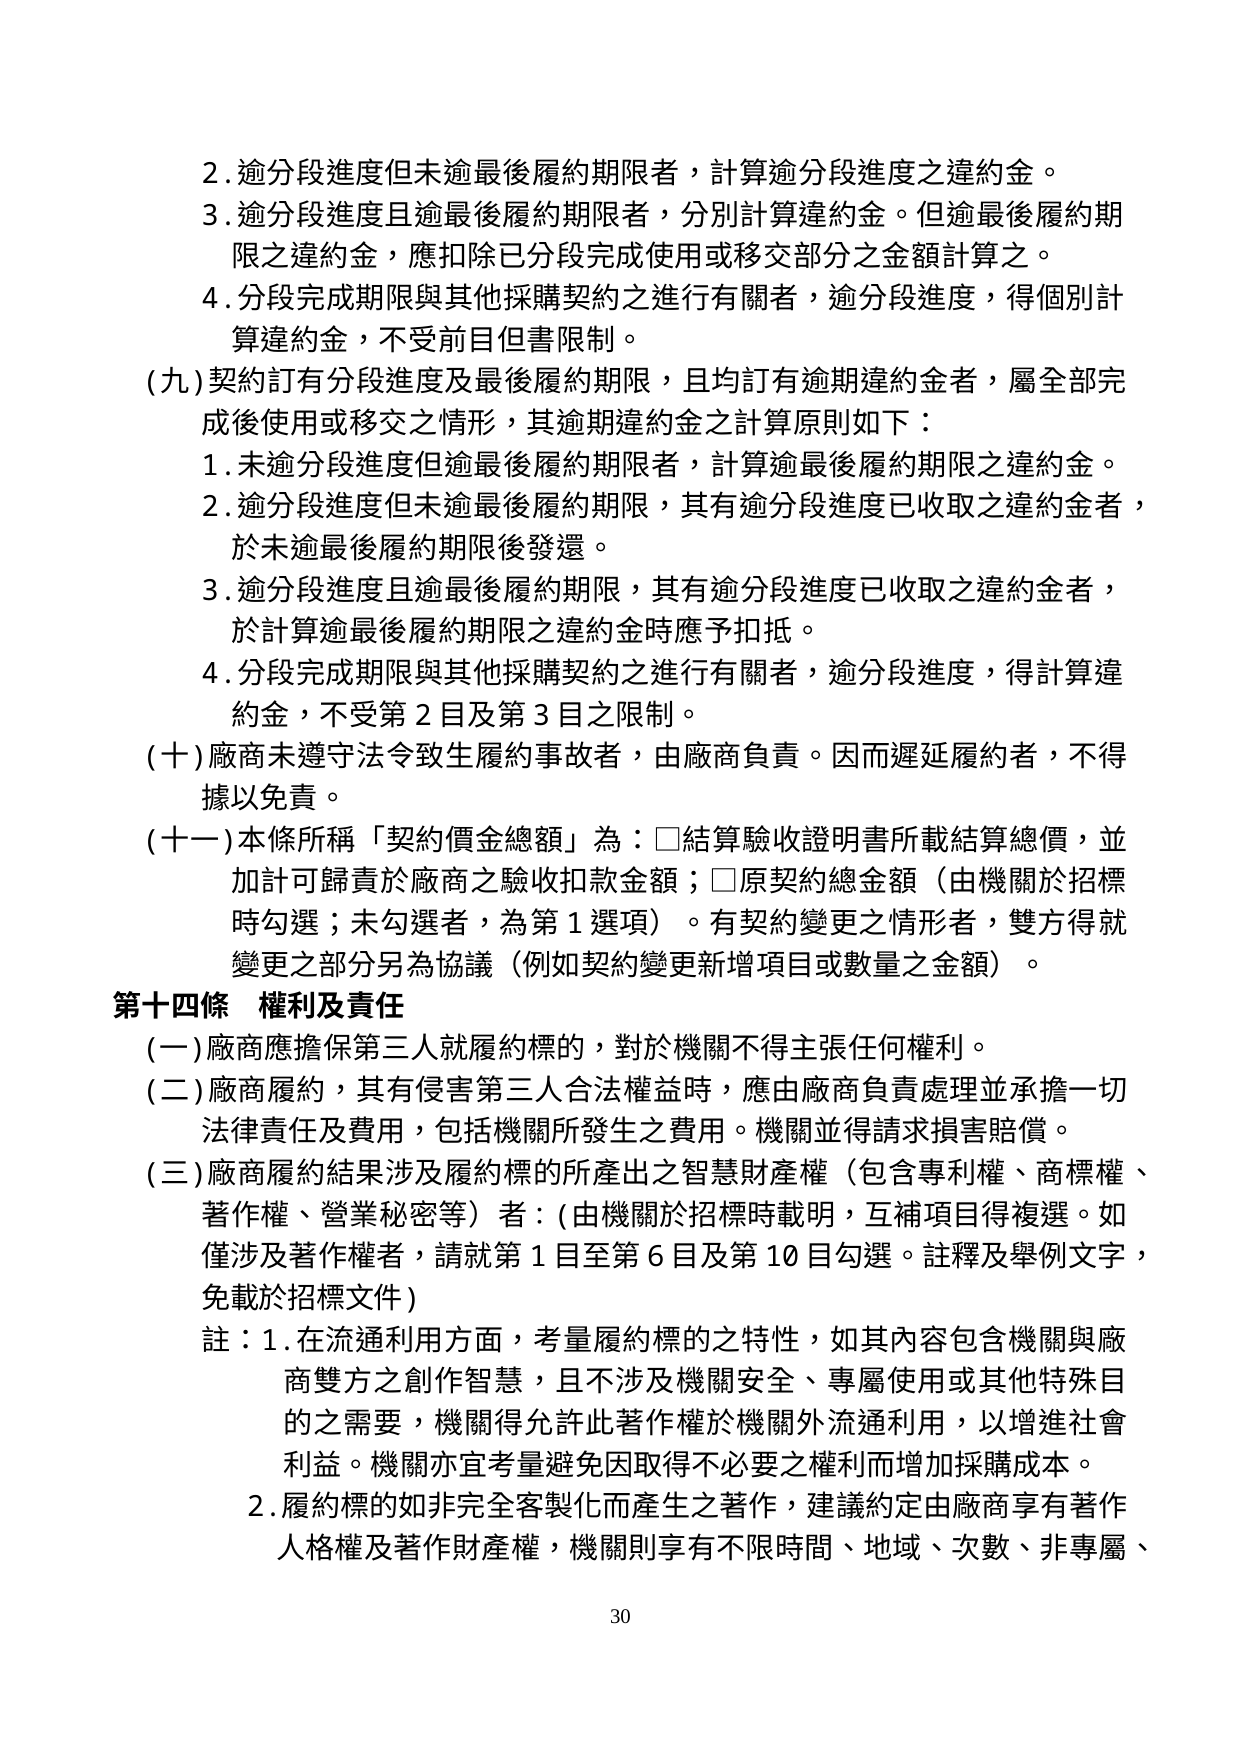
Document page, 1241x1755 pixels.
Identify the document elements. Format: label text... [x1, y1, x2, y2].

text 3.逾分段進度且逾最後履約期限者，分別計算違約金。但逾最後履約期限之違約金，應扣除已分段完成使用或移交部分之金額計算之。 [201, 192, 1125, 275]
text (十)廠商未遵守法令致生履約事故者，由廠商負責。因而遲延履約者，不得據以免責。 [142, 733, 1128, 817]
text 1.未逾分段進度但逾最後履約期限者，計算逾最後履約期限之違約金。 [201, 442, 1125, 483]
text 2.履約標的如非完全客製化而產生之著作，建議約定由廠商享有著作人格權及著作財產權，機關則享有不限時間、地域、次數、非專屬、無償利用、並得再轉授權第三人之權利，廠商承諾對機關及其再授權利用之第三人不行使著作人格權。 [247, 1483, 1128, 1567]
text (九)契約訂有分段進度及最後履約期限，且均訂有逾期違約金者，屬全部完成後使用或移交之情形，其逾期違約金之計算原則如下： [142, 358, 1128, 442]
text 2.逾分段進度但未逾最後履約期限，其有逾分段進度已收取之違約金者，於未逾最後履約期限後發還。 [201, 483, 1125, 567]
text 第十四條 權利及責任 [112, 983, 1128, 1025]
text 2.逾分段進度但未逾最後履約期限者，計算逾分段進度之違約金。 [201, 150, 1125, 192]
text (十一)本條所稱「契約價金總額」為：□結算驗收證明書所載結算總價，並加計可歸責於廠商之驗收扣款金額；□原契約總金額（由機關於招標時勾選；未勾選者，為第1選項）。有契約變更之情形者，雙方得就變更之部分另為協議（例如契約變更新增項目或數量之金額）。 [142, 817, 1128, 983]
text 註：1.在流通利用方面，考量履約標的之特性，如其內容包含機關與廠商雙方之創作智慧，且不涉及機關安全、專屬使用或其他特殊目的之需要，機關得允許此著作權於機關外流通利用，以增進社會利益。機關亦宜考量避免因取得不必要之權利而增加採購成本。 [201, 1317, 1128, 1483]
text 3.逾分段進度且逾最後履約期限，其有逾分段進度已收取之違約金者，於計算逾最後履約期限之違約金時應予扣抵。 [201, 567, 1125, 650]
text (一)廠商應擔保第三人就履約標的，對於機關不得主張任何權利。 [142, 1025, 1128, 1067]
text (二)廠商履約，其有侵害第三人合法權益時，應由廠商負責處理並承擔一切法律責任及費用，包括機關所發生之費用。機關並得請求損害賠償。 [142, 1067, 1128, 1150]
text 4.分段完成期限與其他採購契約之進行有關者，逾分段進度，得計算違約金，不受第2目及第3目之限制。 [201, 650, 1125, 733]
text (三)廠商履約結果涉及履約標的所產出之智慧財產權（包含專利權、商標權、著作權、營業秘密等）者：(由機關於招標時載明，互補項目得複選。如僅涉及著作權者，請就第1目至第6目及第10目勾選。註釋及舉例文字，免載於招標文件) [142, 1150, 1128, 1317]
text 4.分段完成期限與其他採購契約之進行有關者，逾分段進度，得個別計算違約金，不受前目但書限制。 [201, 275, 1125, 358]
